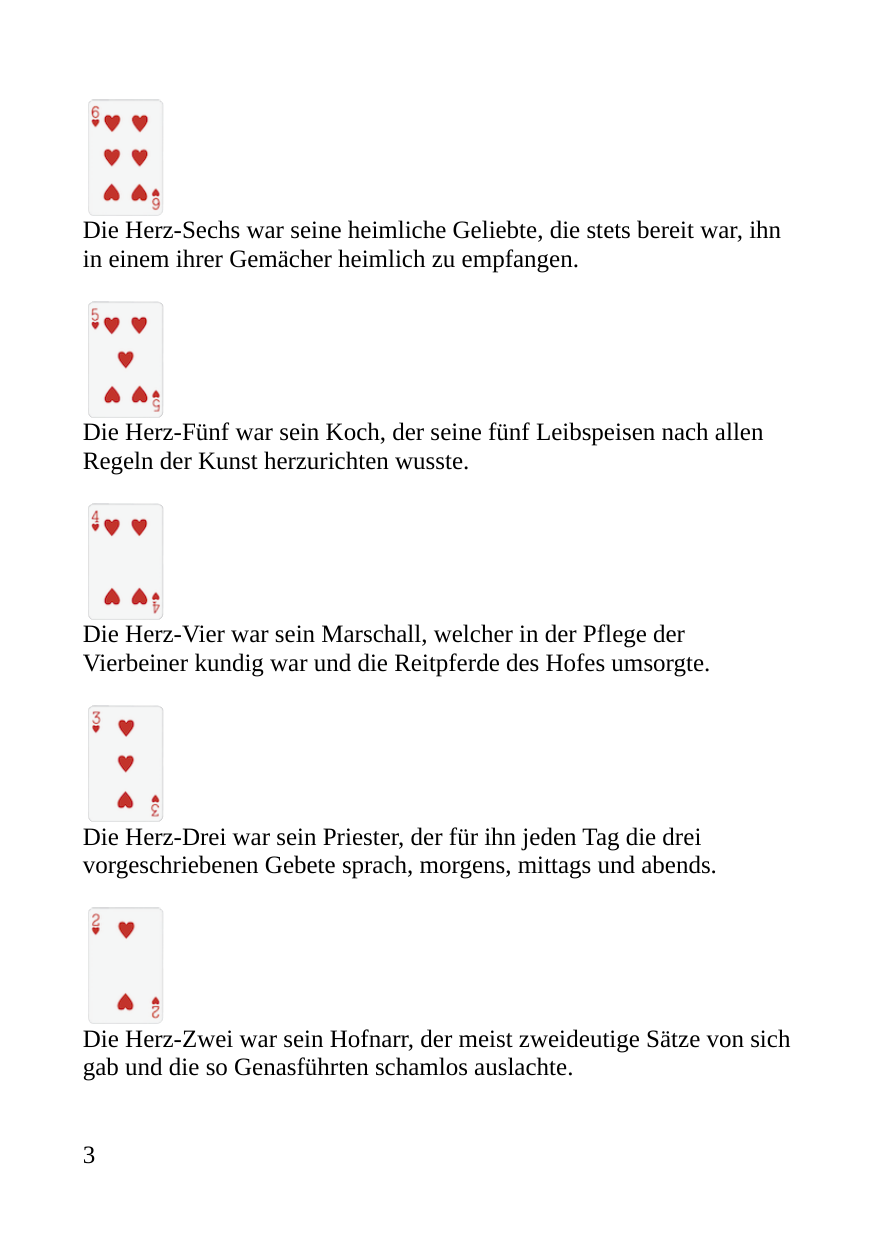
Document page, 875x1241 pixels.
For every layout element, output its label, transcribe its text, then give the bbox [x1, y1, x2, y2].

text Die Herz-Vier war sein Marschall, welcher in der Pflege der Vierbeiner kundig war und die Reitpferde des Hofes umsorgte. [83, 619, 791, 677]
text Die Herz-Zwei war sein Hofnarr, der meist zwei­deutige Sätze von sich gab und die so Genasführten schamlos auslachte. [83, 1024, 791, 1081]
text Die Herz-Drei war sein Priester, der für ihn jeden Tag die drei vorgeschriebenen Gebete sprach, morgens, mittags und abends. [83, 822, 791, 879]
picture [88, 907, 164, 1024]
picture [88, 705, 164, 822]
picture [88, 503, 164, 620]
text Die Herz-Fünf war sein Koch, der seine fünf Leibspeisen nach allen Regeln der Kunst herzurichten wusste. [83, 417, 791, 475]
text Die Herz-Sechs war seine heimliche Geliebte, die stets bereit war, ihn in einem ihrer Gemächer heimlich zu empfangen. [83, 215, 791, 273]
picture [88, 99, 164, 216]
picture [88, 301, 164, 418]
